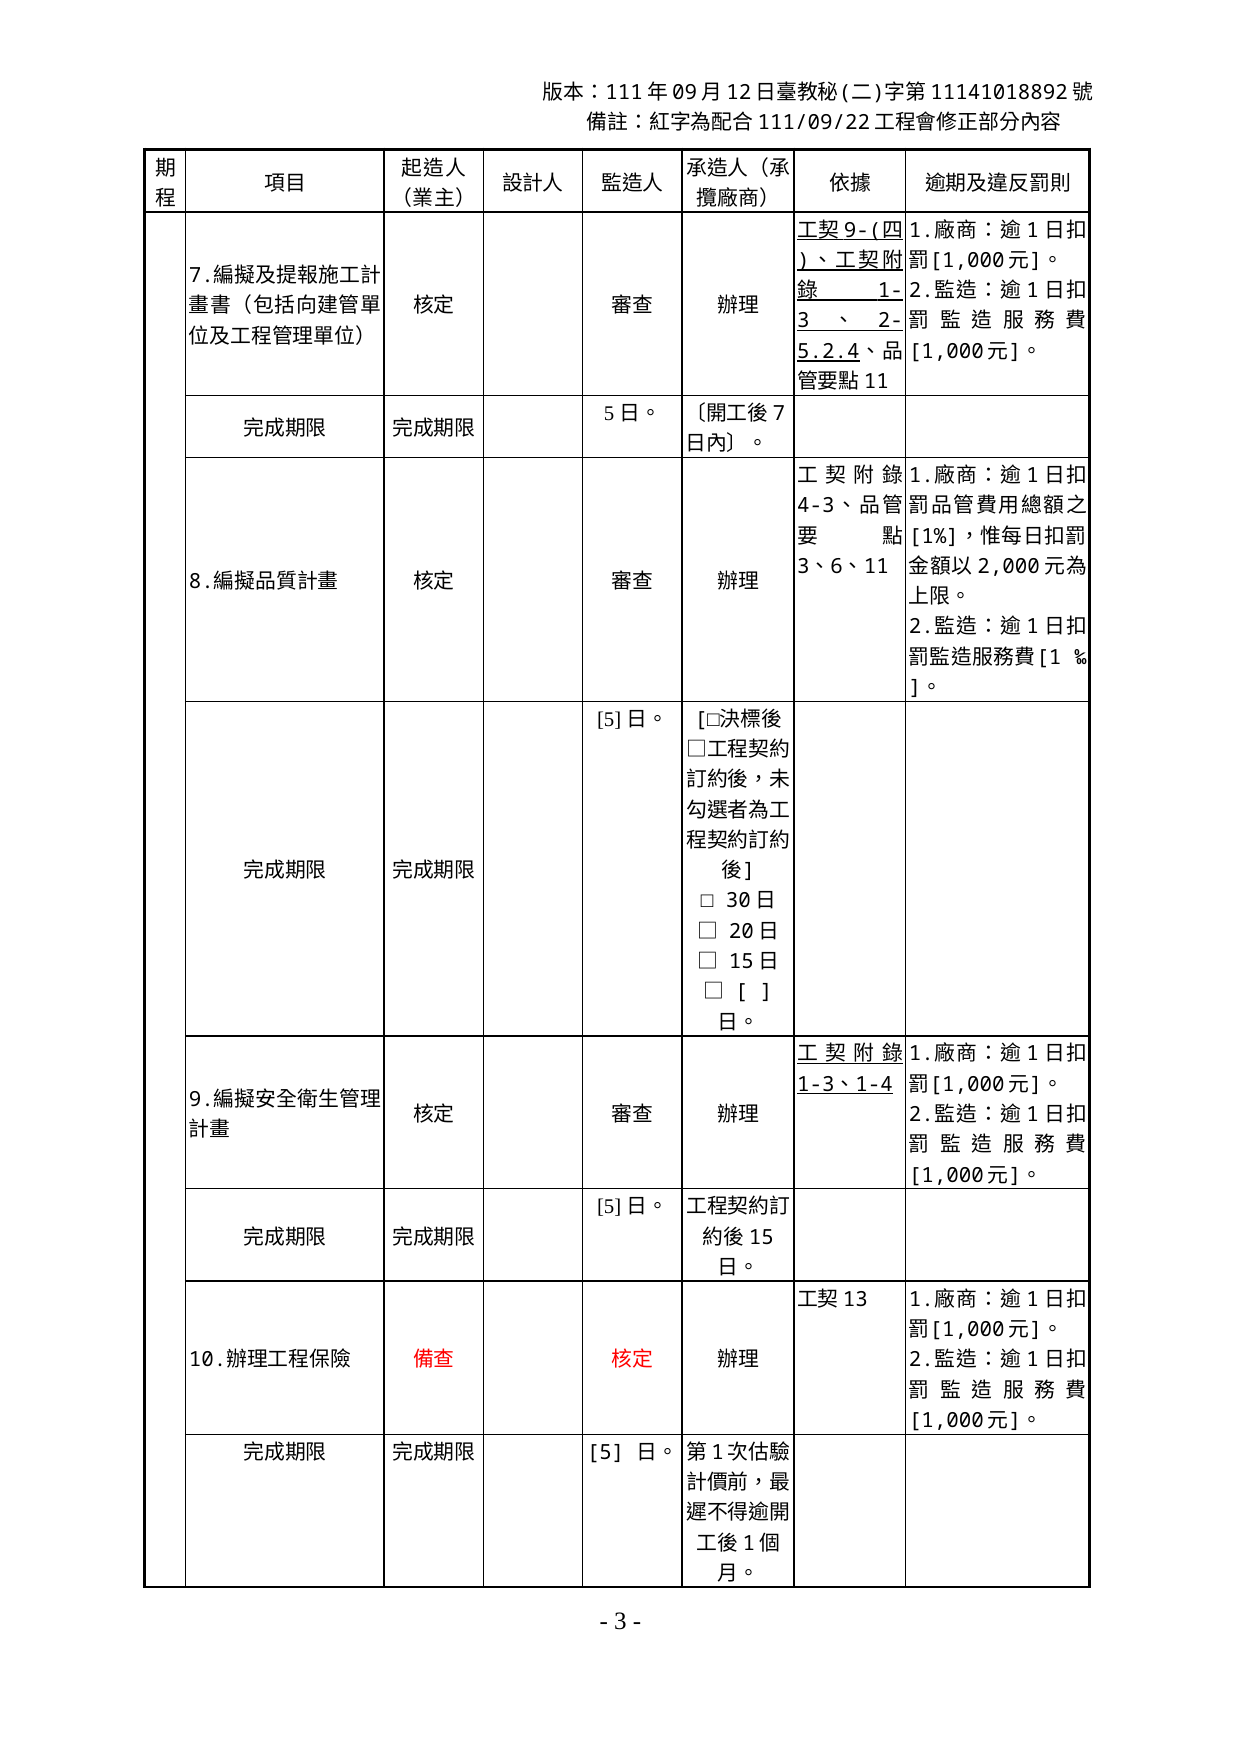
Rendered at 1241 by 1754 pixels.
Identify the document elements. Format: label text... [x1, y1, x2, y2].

table_cell [5] 日。 [583, 1189, 681, 1280]
table_cell [906, 702, 1088, 1035]
table_cell 完成期限 [186, 1189, 383, 1280]
table_cell 核定 [385, 458, 483, 701]
table_cell 7.編擬及提報施工計畫書（包括向建管單位及工程管理單位） [186, 213, 383, 395]
table_cell 1.廠商：逾1日扣罰[1,000元]。 2.監造：逾1日扣罰監造服務費[1,000元]。 [906, 1037, 1088, 1188]
table_cell 工契附錄4-3、品管要點3、6、11 [795, 458, 905, 701]
table_cell 辦理 [683, 213, 793, 395]
table_cell 工程契約訂約後15日。 [683, 1189, 793, 1280]
table_header 期程 [146, 151, 185, 211]
table_cell 工契13 [795, 1282, 905, 1433]
table_cell [795, 1435, 905, 1586]
table_cell 1.廠商：逾1日扣罰[1,000元]。 2.監造：逾1日扣罰監造服務費[1,000元]。 [906, 1282, 1088, 1433]
table_cell 完成期限 [385, 1435, 483, 1586]
table_cell 完成期限 [385, 1189, 483, 1280]
table_cell 9.編擬安全衛生管理計畫 [186, 1037, 383, 1188]
table_cell [795, 1189, 905, 1280]
table_header 依據 [795, 151, 905, 211]
table_cell 1.廠商：逾1日扣罰品管費用總額之[1%]，惟每日扣罰金額以2,000元為上限。 2.監造：逾1日扣罰監造服務費[1 ‰ ]。 [906, 458, 1088, 701]
table_header 監造人 [583, 151, 681, 211]
table_cell [484, 213, 582, 395]
table_cell [906, 1435, 1088, 1586]
table_cell 審查 [583, 458, 681, 701]
table_cell [795, 396, 905, 457]
table_cell 〔開工後7日內〕。 [683, 396, 793, 457]
table_cell [795, 702, 905, 1035]
table_cell [146, 213, 185, 1586]
table_cell 5 日。 [583, 396, 681, 457]
table_cell 10.辦理工程保險 [186, 1282, 383, 1433]
table_header 起造人（業主） [385, 151, 483, 211]
table_cell 核定 [385, 213, 483, 395]
table_cell [906, 396, 1088, 457]
table_cell [484, 1189, 582, 1280]
table_cell [484, 396, 582, 457]
table_cell 工契附錄1-3、1-4 [795, 1037, 905, 1188]
table_cell 辦理 [683, 1037, 793, 1188]
table_cell [□決標後 □工程契約訂約後，未勾選者為工程契約訂約後] □ 30日 □ 20日 □ 15日 □ [ ] 日。 [683, 702, 793, 1035]
table_cell [484, 1435, 582, 1586]
table_cell [906, 1189, 1088, 1280]
table_cell 辦理 [683, 1282, 793, 1433]
table_cell 完成期限 [186, 702, 383, 1035]
table_cell 1.廠商：逾1日扣罰[1,000元]。 2.監造：逾1日扣罰監造服務費[1,000元]。 [906, 213, 1088, 395]
table_cell 第1次估驗計價前，最遲不得逾開工後1個月。 [683, 1435, 793, 1586]
table_cell 辦理 [683, 458, 793, 701]
table_cell 完成期限 [186, 1435, 383, 1586]
table_header 項目 [186, 151, 383, 211]
table_cell [484, 702, 582, 1035]
table_cell 備查 [385, 1282, 483, 1433]
table_cell [5] 日。 [583, 1435, 681, 1586]
table_cell [484, 458, 582, 701]
table_cell [484, 1282, 582, 1433]
table_cell [484, 1037, 582, 1188]
table_cell 完成期限 [385, 702, 483, 1035]
table_header 承造人（承攬廠商） [683, 151, 793, 211]
table_header 逾期及違反罰則 [906, 151, 1088, 211]
table_cell [5] 日。 [583, 702, 681, 1035]
table_cell 核定 [385, 1037, 483, 1188]
table_cell 完成期限 [385, 396, 483, 457]
table_cell 工契9-(四)、工契附錄1-3、2-5.2.4、品管要點11 [795, 213, 905, 395]
table_cell 8.編擬品質計畫 [186, 458, 383, 701]
table_cell 核定 [583, 1282, 681, 1433]
table_cell 審查 [583, 1037, 681, 1188]
table_cell 審查 [583, 213, 681, 395]
table_cell 完成期限 [186, 396, 383, 457]
table_header 設計人 [484, 151, 582, 211]
